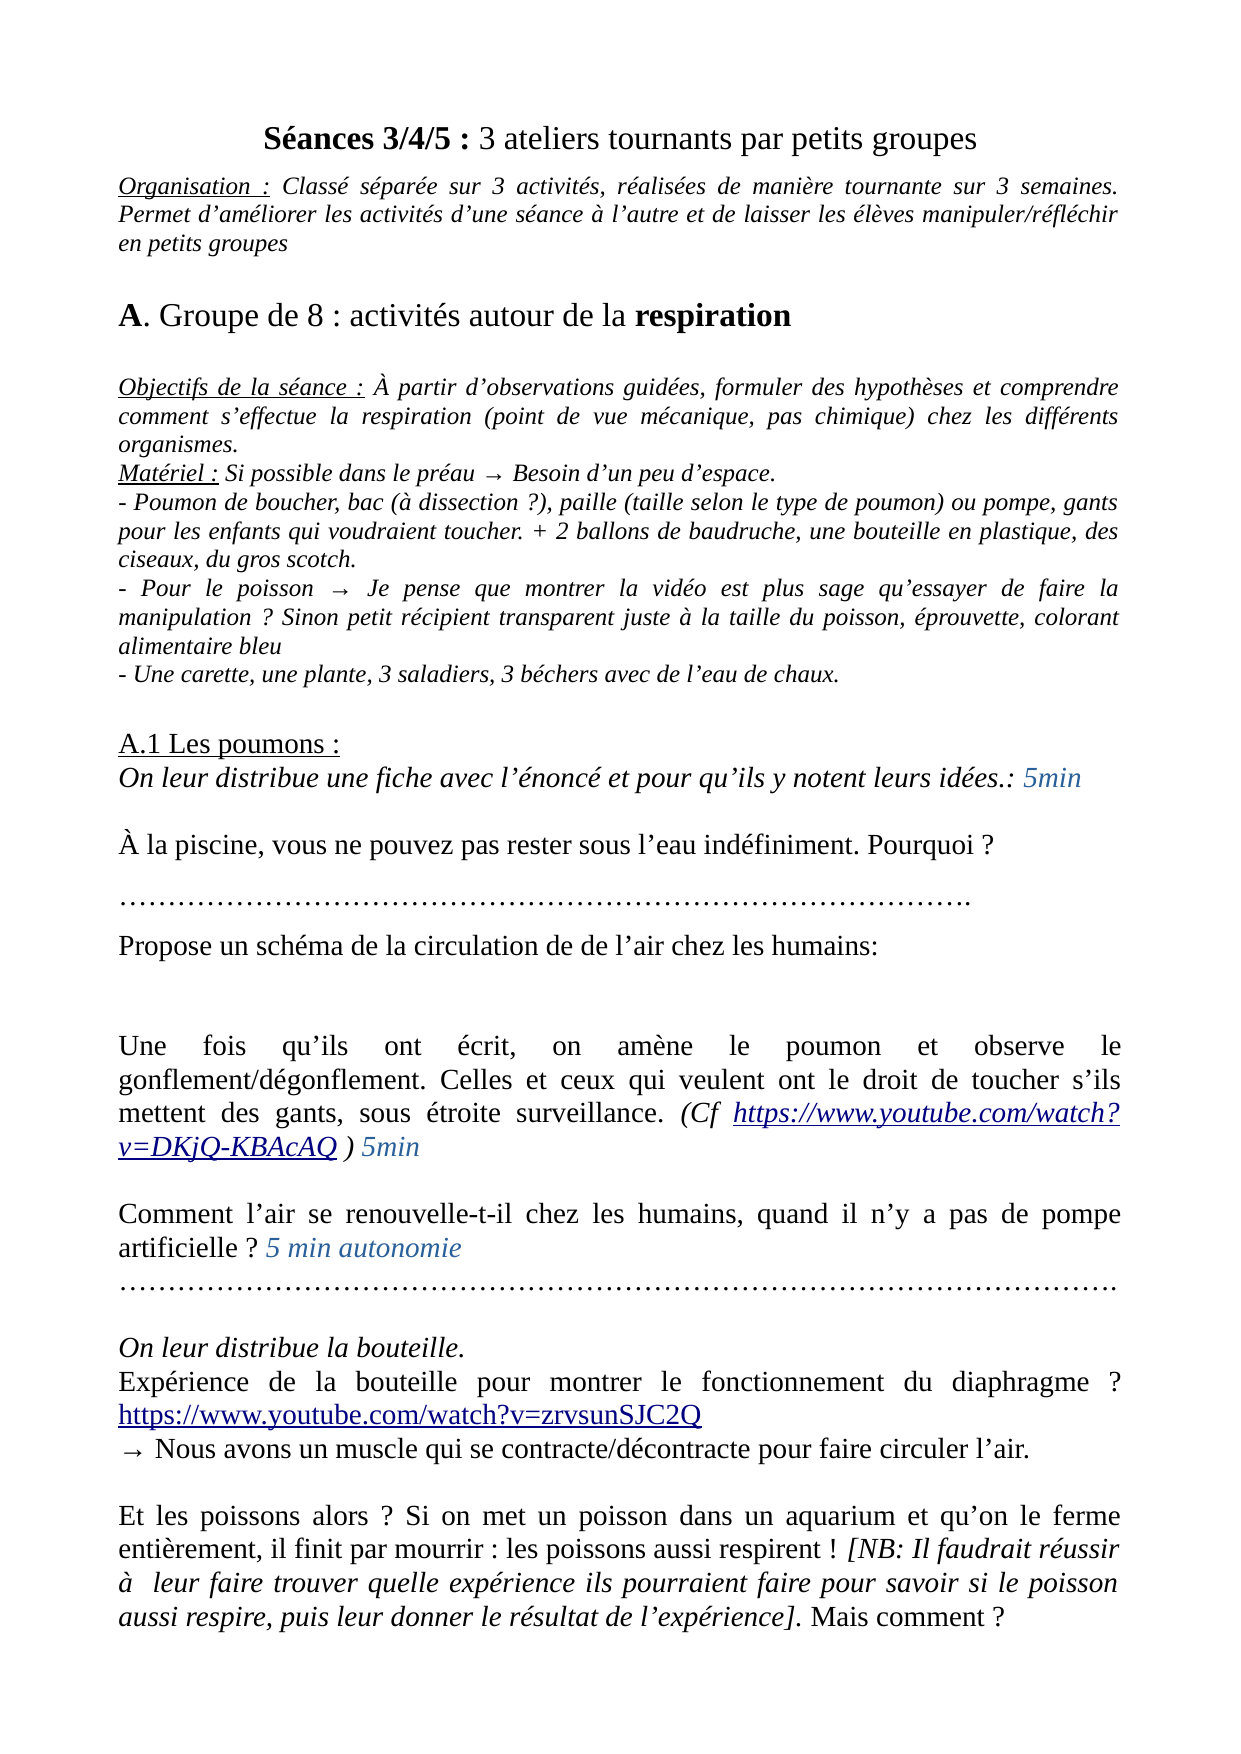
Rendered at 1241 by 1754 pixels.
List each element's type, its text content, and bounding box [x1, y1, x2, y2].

text …………………………………………………………………………………………. [118, 1263, 1122, 1297]
text → Nous avons un muscle qui se contracte/décontracte pour faire circuler l’air. [118, 1431, 1122, 1464]
text Séances 3/4/5 : 3 ateliers tournants par petits groupes [118, 118, 1122, 156]
text Objectifs de la séance : À partir d’observations guidées, formuler des hypothèses et comprendre comment s’effectue la respiration (point de vue mécanique, pas chimique) chez les différents organismes. [118, 372, 1122, 458]
text A.1 Les poumons : [118, 727, 1122, 760]
text A. Groupe de 8 : activités autour de la respiration [118, 295, 1122, 334]
text Une fois qu’ils ont écrit, on amène le poumon et observe le gonflement/dégonflement. Celles et ceux qui veulent ont le droit de toucher s’ils mettent des gants, sous étroite surveillance. (Cf https://www.youtube.com/watch?v=DKjQ-KBAcAQ ) 5min [118, 1028, 1122, 1163]
text Expérience de la bouteille pour montrer le fonctionnement du diaphragme ? https://www.youtube.com/watch?v=zrvsunSJC2Q [118, 1364, 1122, 1431]
text - Une carette, une plante, 3 saladiers, 3 béchers avec de l’eau de chaux. [118, 659, 1122, 688]
text On leur distribue une fiche avec l’énoncé et pour qu’ils y notent leurs idées.: 5min [118, 760, 1122, 794]
text Et les poissons alors ? Si on met un poisson dans un aquarium et qu’on le ferme entièrement, il finit par mourrir : les poissons aussi respirent ! [NB: Il faudrait réussir à leur faire trouver quelle expérience ils pourraient faire pour savoir si le poisson aussi respire, puis leur donner le résultat de l’expérience]. Mais comment ? [118, 1498, 1122, 1632]
text Comment l’air se renouvelle-t-il chez les humains, quand il n’y a pas de pompe artificielle ? 5 min autonomie [118, 1196, 1122, 1263]
text Propose un schéma de la circulation de de l’air chez les humains: [118, 928, 1122, 961]
text Organisation : Classé séparée sur 3 activités, réalisées de manière tournante sur 3 semaines. Permet d’améliorer les activités d’une séance à l’autre et de laisser les élèves manipuler/réfléchir en petits groupes [118, 171, 1122, 257]
text - Poumon de boucher, bac (à dissection ?), paille (taille selon le type de poumon) ou pompe, gants pour les enfants qui voudraient toucher. + 2 ballons de baudruche, une bouteille en plastique, des ciseaux, du gros scotch. [118, 487, 1122, 573]
text On leur distribue la bouteille. [118, 1330, 1122, 1364]
text ……………………………………………………………………………. [118, 878, 1122, 911]
text Matériel : Si possible dans le préau → Besoin d’un peu d’espace. [118, 458, 1122, 487]
text - Pour le poisson → Je pense que montrer la vidéo est plus sage qu’essayer de faire la manipulation ? Sinon petit récipient transparent juste à la taille du poisson, éprouvette, colorant alimentaire bleu [118, 573, 1122, 659]
text À la piscine, vous ne pouvez pas rester sous l’eau indéfiniment. Pourquoi ? [118, 827, 1122, 861]
